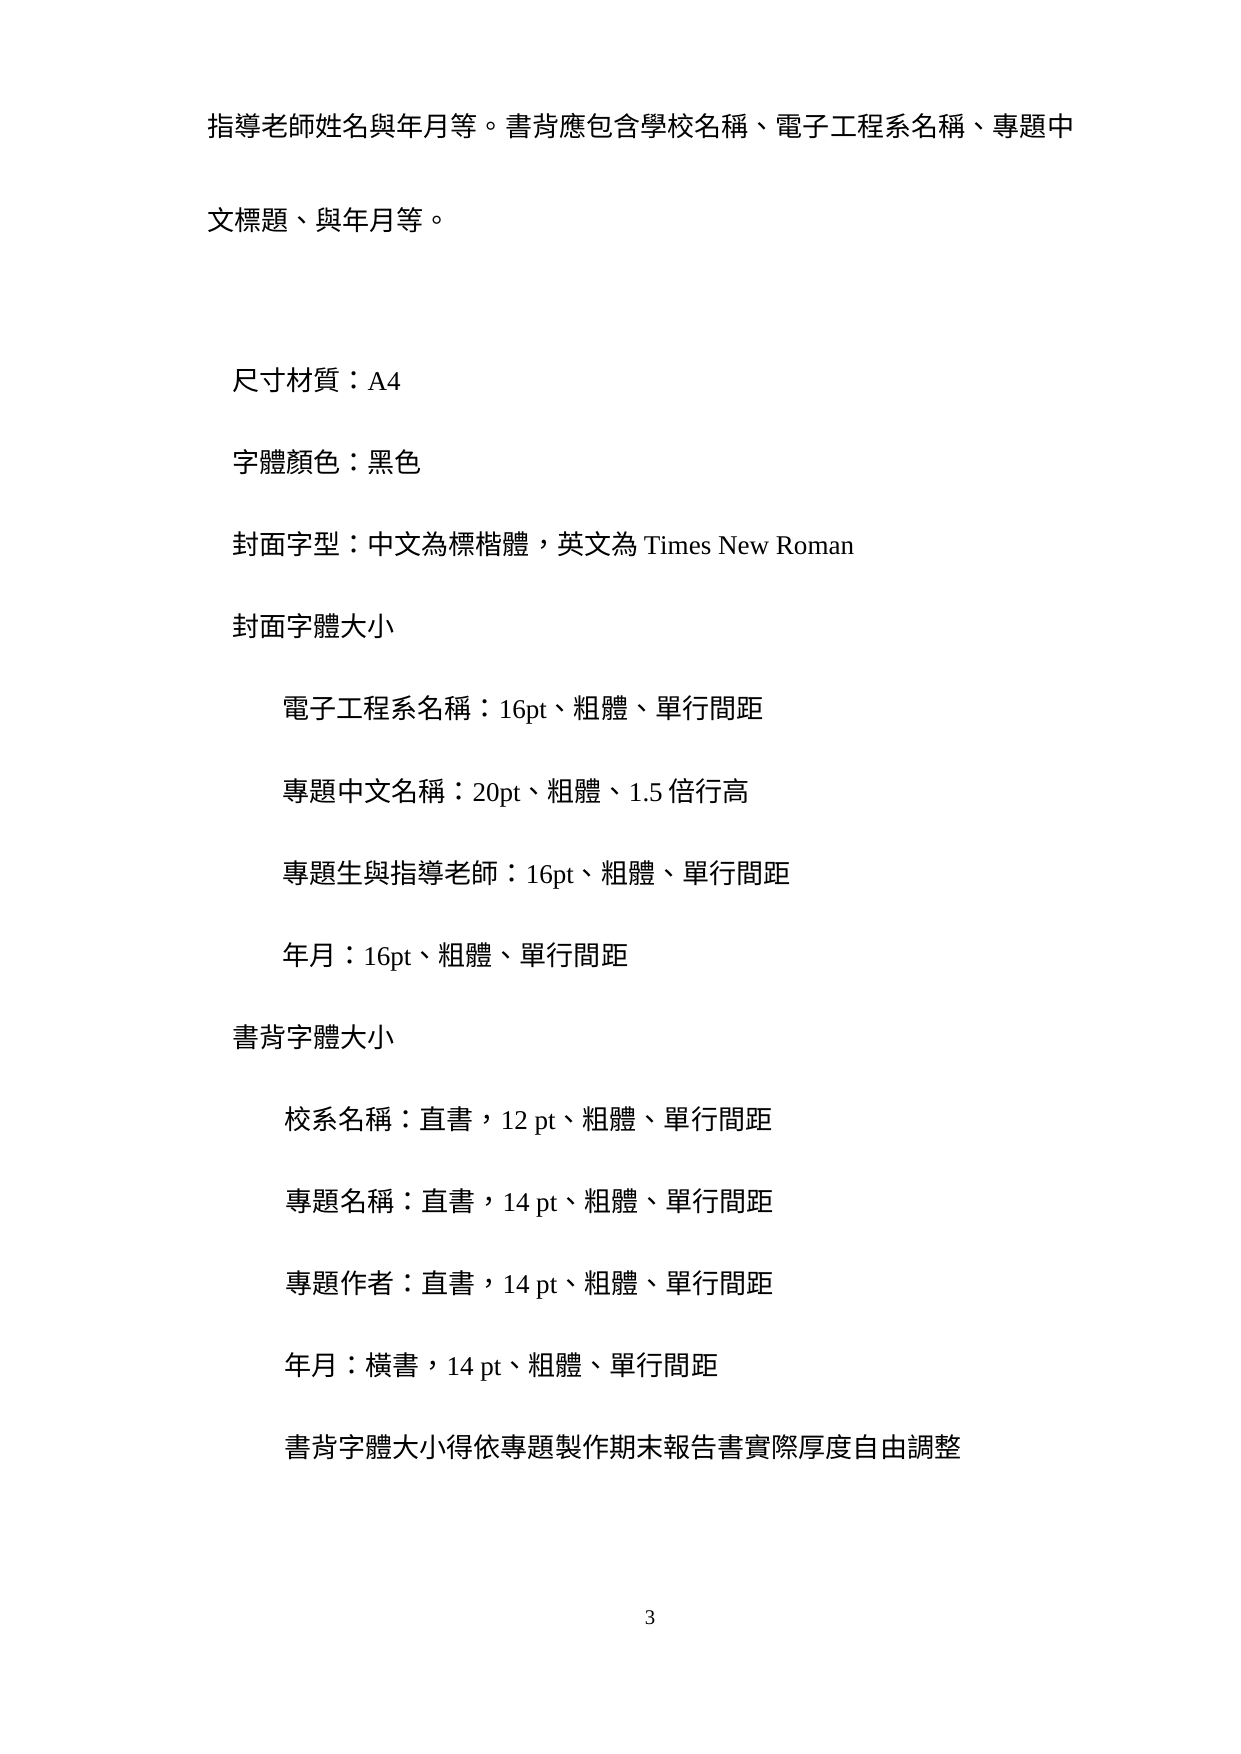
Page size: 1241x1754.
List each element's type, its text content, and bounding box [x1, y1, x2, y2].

text 專題名稱：直書，14 pt、粗體、單行間距 [257, 1158, 1092, 1220]
text 封面字型：中文為標楷體，英文為Times New Roman [232, 501, 1092, 564]
text 尺寸材質：A4 [232, 337, 1092, 399]
text 專題作者：直書，14 pt、粗體、單行間距 [257, 1240, 1092, 1302]
text 專題中文名稱：20pt、粗體、1.5倍行高 [282, 747, 1092, 810]
text 電子工程系名稱：16pt、粗體、單行間距 [282, 665, 1092, 728]
text 封面應包含學校名稱、電子工程系名稱、專題中文標題、專題生姓名、指導老師姓名與年月等。書背應包含學校名稱、電子工程系名稱、專題中文標題、與年月等。 [207, 83, 1092, 239]
text 年月：橫書，14 pt、粗體、單行間距 [257, 1322, 1092, 1384]
text 書背字體大小 [232, 994, 1092, 1056]
text 專題生與指導老師：16pt、粗體、單行間距 [282, 829, 1092, 892]
text 字體顏色：黑色 [232, 419, 1092, 482]
text 校系名稱：直書，12 pt、粗體、單行間距 [257, 1076, 1092, 1138]
text 封面字體大小 [232, 583, 1092, 646]
text 年月：16pt、粗體、單行間距 [282, 912, 1092, 974]
text 書背字體大小得依專題製作期末報告書實際厚度自由調整 [257, 1404, 1092, 1467]
